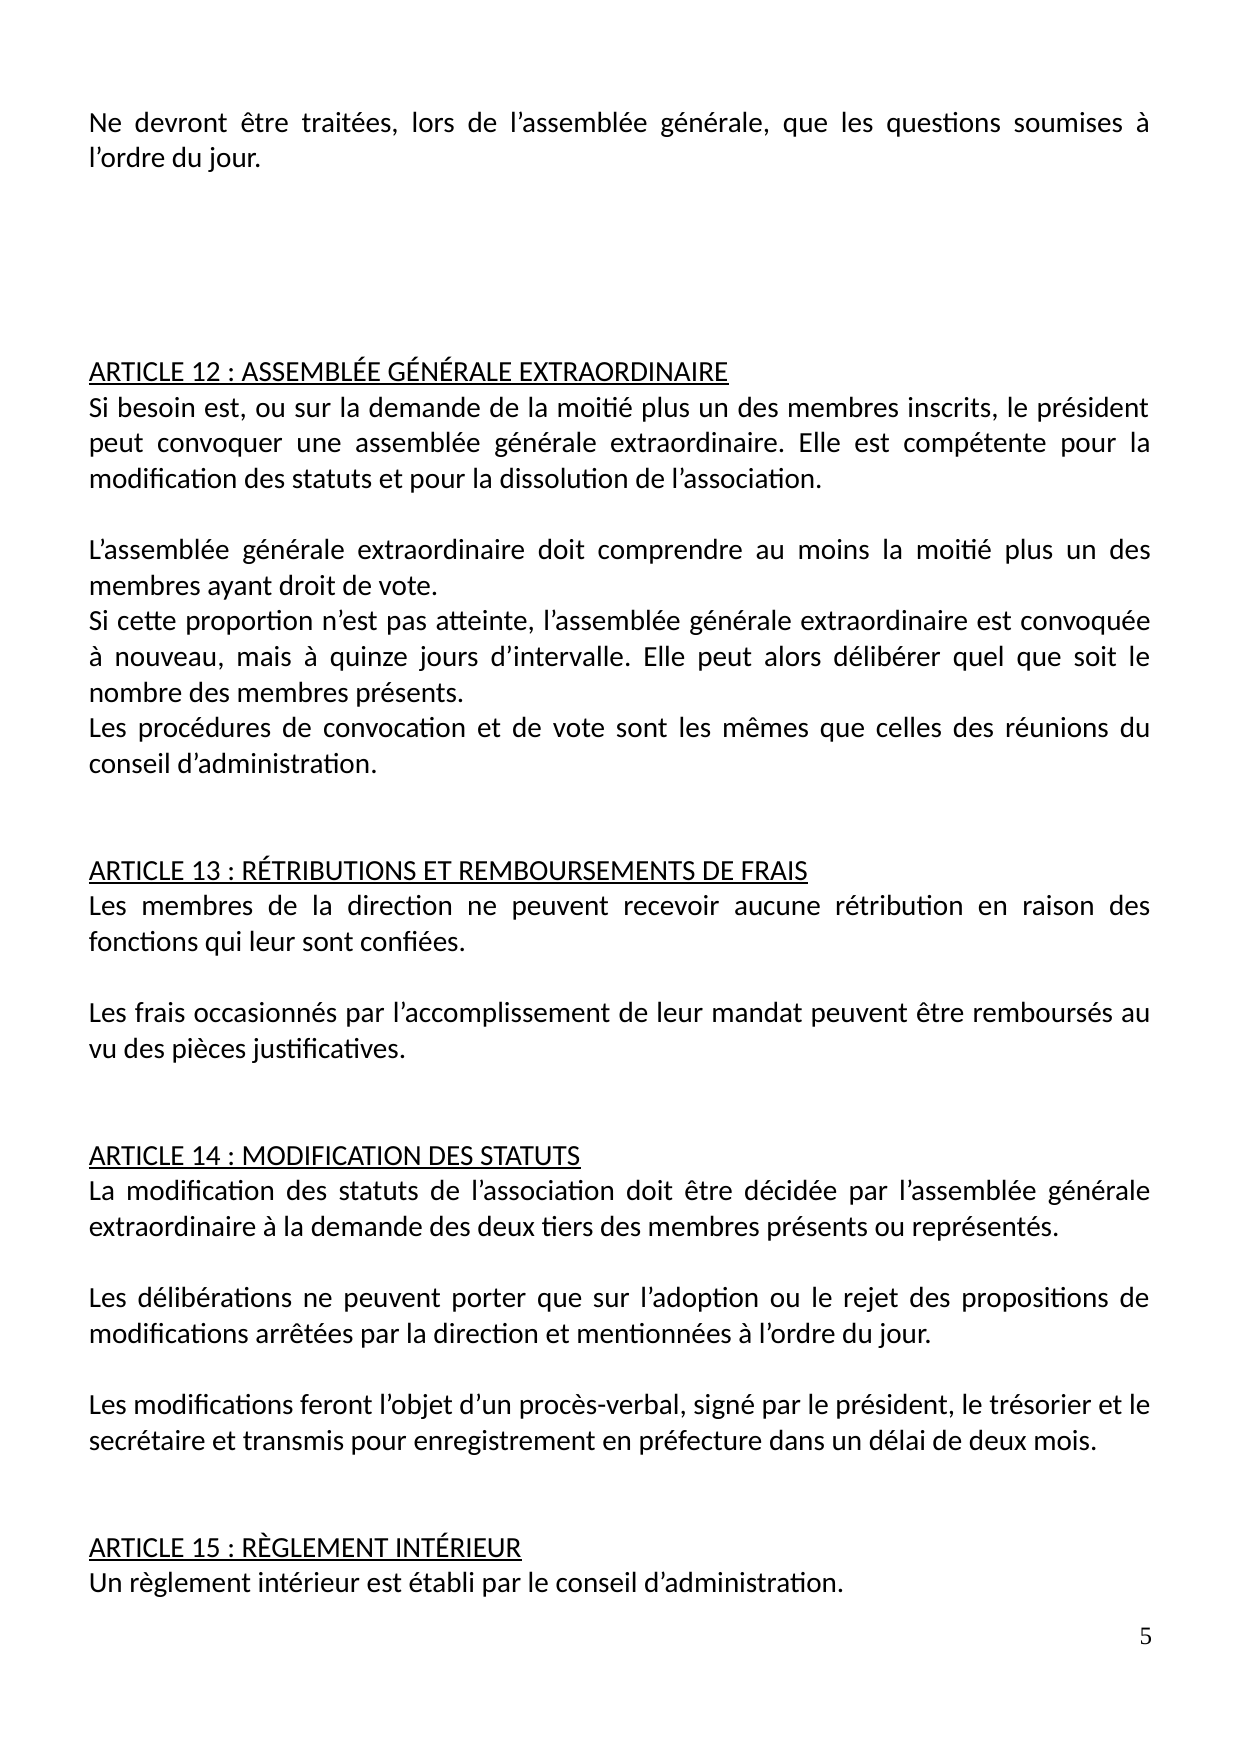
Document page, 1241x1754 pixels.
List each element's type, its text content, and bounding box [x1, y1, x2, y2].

text ARTICLE 13 : RÉTRIBUTIONS ET REMBOURSEMENTS DE FRAIS [88, 852, 1152, 887]
text ARTICLE 15 : RÈGLEMENT INTÉRIEUR [88, 1529, 1152, 1564]
text Les modifications feront l’objet d’un procès-verbal, signé par le président, le trésorier et le secrétaire et transmis pour enregistrement en préfecture dans un délai de deux mois. [88, 1386, 1152, 1457]
text ARTICLE 14 : MODIFICATION DES STATUTS [88, 1137, 1152, 1172]
text Les membres de la direction ne peuvent recevoir aucune rétribution en raison des fonctions qui leur sont confiées. [88, 887, 1152, 959]
text Les procédures de convocation et de vote sont les mêmes que celles des réunions du conseil d’administration. [88, 709, 1152, 781]
text L’assemblée générale extraordinaire doit comprendre au moins la moitié plus un des membres ayant droit de vote. Si cette proportion n’est pas atteinte, l’assemblée générale extraordinaire est convoquée à nouveau, mais à quinze jours d’intervalle. Elle peut alors délibérer quel que soit le nombre des membres présents. [88, 531, 1152, 709]
text Ne devront être traitées, lors de l’assemblée générale, que les questions soumises à l’ordre du jour. [88, 104, 1152, 175]
text Un règlement intérieur est établi par le conseil d’administration. [88, 1564, 1152, 1600]
text ARTICLE 12 : ASSEMBLÉE GÉNÉRALE EXTRAORDINAIRE [88, 353, 1152, 389]
text Les frais occasionnés par l’accomplissement de leur mandat peuvent être remboursés au vu des pièces justificatives. [88, 994, 1152, 1066]
text Les délibérations ne peuvent porter que sur l’adoption ou le rejet des propositions de modifications arrêtées par la direction et mentionnées à l’ordre du jour. [88, 1279, 1152, 1351]
text La modification des statuts de l’association doit être décidée par l’assemblée générale extraordinaire à la demande des deux tiers des membres présents ou représentés. [88, 1172, 1152, 1244]
text Si besoin est, ou sur la demande de la moitié plus un des membres inscrits, le président peut convoquer une assemblée générale extraordinaire. Elle est compétente pour la modification des statuts et pour la dissolution de l’association. [88, 389, 1152, 496]
